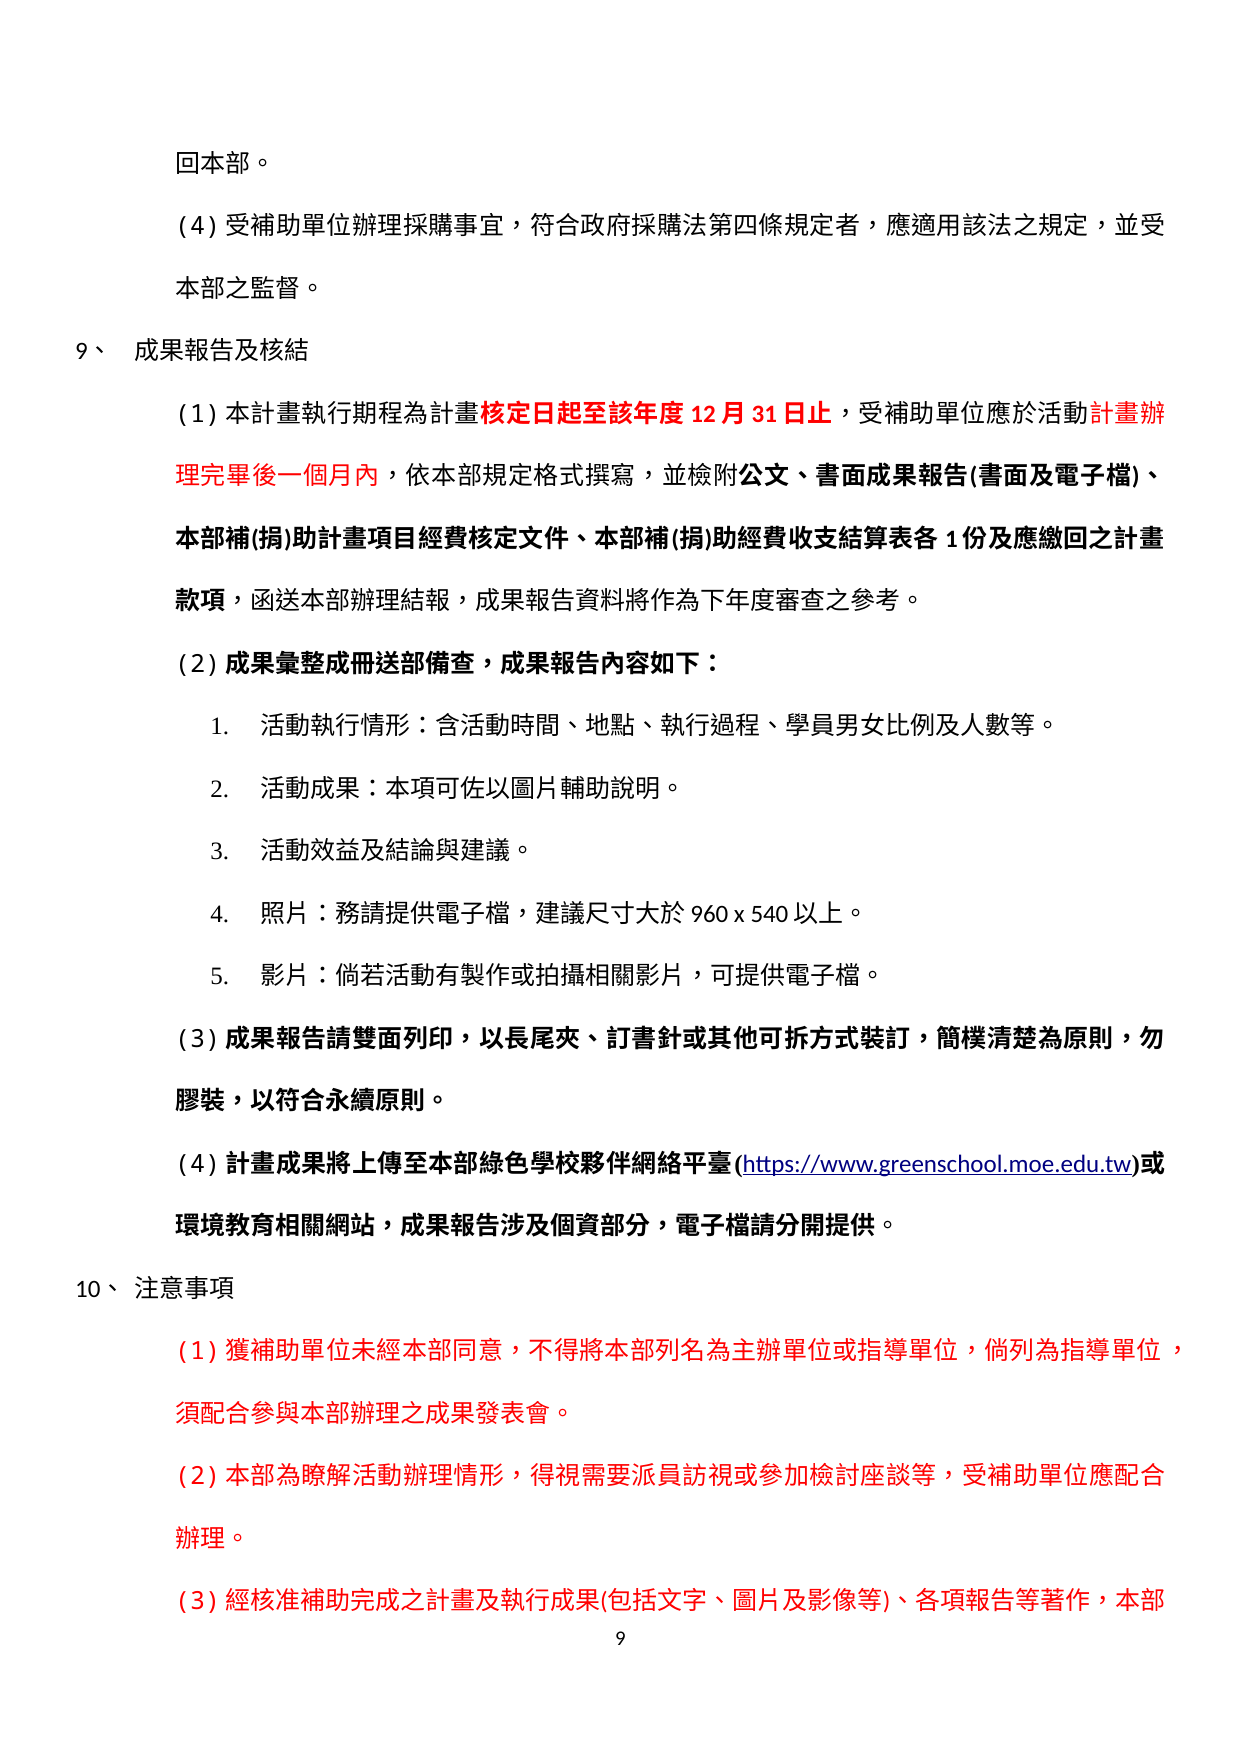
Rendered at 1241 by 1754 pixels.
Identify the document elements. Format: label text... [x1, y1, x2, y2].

list 本部為瞭解活動辦理情形，得視需要派員訪視或參加檢討座談等，受補助單位應配合辦理。 [175, 1432, 1165, 1557]
list 活動成果：本項可佐以圖片輔助說明。 [210, 744, 1165, 807]
list 成果報告請雙面列印，以長尾夾、訂書針或其他可拆方式裝訂，簡樸清楚為原則，勿膠裝，以符合永續原則。 [175, 994, 1165, 1119]
list 注意事項 [75, 1244, 1165, 1307]
list 獲補助單位未經本部同意，不得將本部列名為主辦單位或指導單位，倘列為指導單位，須配合參與本部辦理之成果發表會。 [175, 1307, 1165, 1432]
list 回本部。 [175, 119, 1165, 182]
list 成果彙整成冊送部備查，成果報告內容如下： [175, 619, 1165, 682]
list 受補助單位辦理採購事宜，符合政府採購法第四條規定者，應適用該法之規定，並受本部之監督。 [175, 182, 1165, 307]
list 活動執行情形：含活動時間、地點、執行過程、學員男女比例及人數等。 [210, 682, 1165, 744]
list 成果報告及核結 [75, 307, 1165, 369]
list 活動效益及結論與建議。 [210, 807, 1165, 869]
list 經核准補助完成之計畫及執行成果(包括文字、圖片及影像等)、各項報告等著作，本部 [175, 1557, 1165, 1619]
list 影片：倘若活動有製作或拍攝相關影片，可提供電子檔。 [210, 932, 1165, 994]
list 計畫成果將上傳至本部綠色學校夥伴網絡平臺(https://www.greenschool.moe.edu.tw)或環境教育相關網站，成果報告涉及個資部分，電子檔請分開提供。 [175, 1119, 1165, 1244]
list 照片：務請提供電子檔，建議尺寸大於960 x 540以上。 [210, 869, 1165, 932]
list 本計畫執行期程為計畫核定日起至該年度12月31日止，受補助單位應於活動計畫辦理完畢後一個月內，依本部規定格式撰寫，並檢附公文、書面成果報告(書面及電子檔)、本部補(捐)助計畫項目經費核定文件、本部補(捐)助經費收支結算表各1份及應繳回之計畫款項，函送本部辦理結報，成果報告資料將作為下年度審查之參考。 [175, 369, 1165, 619]
